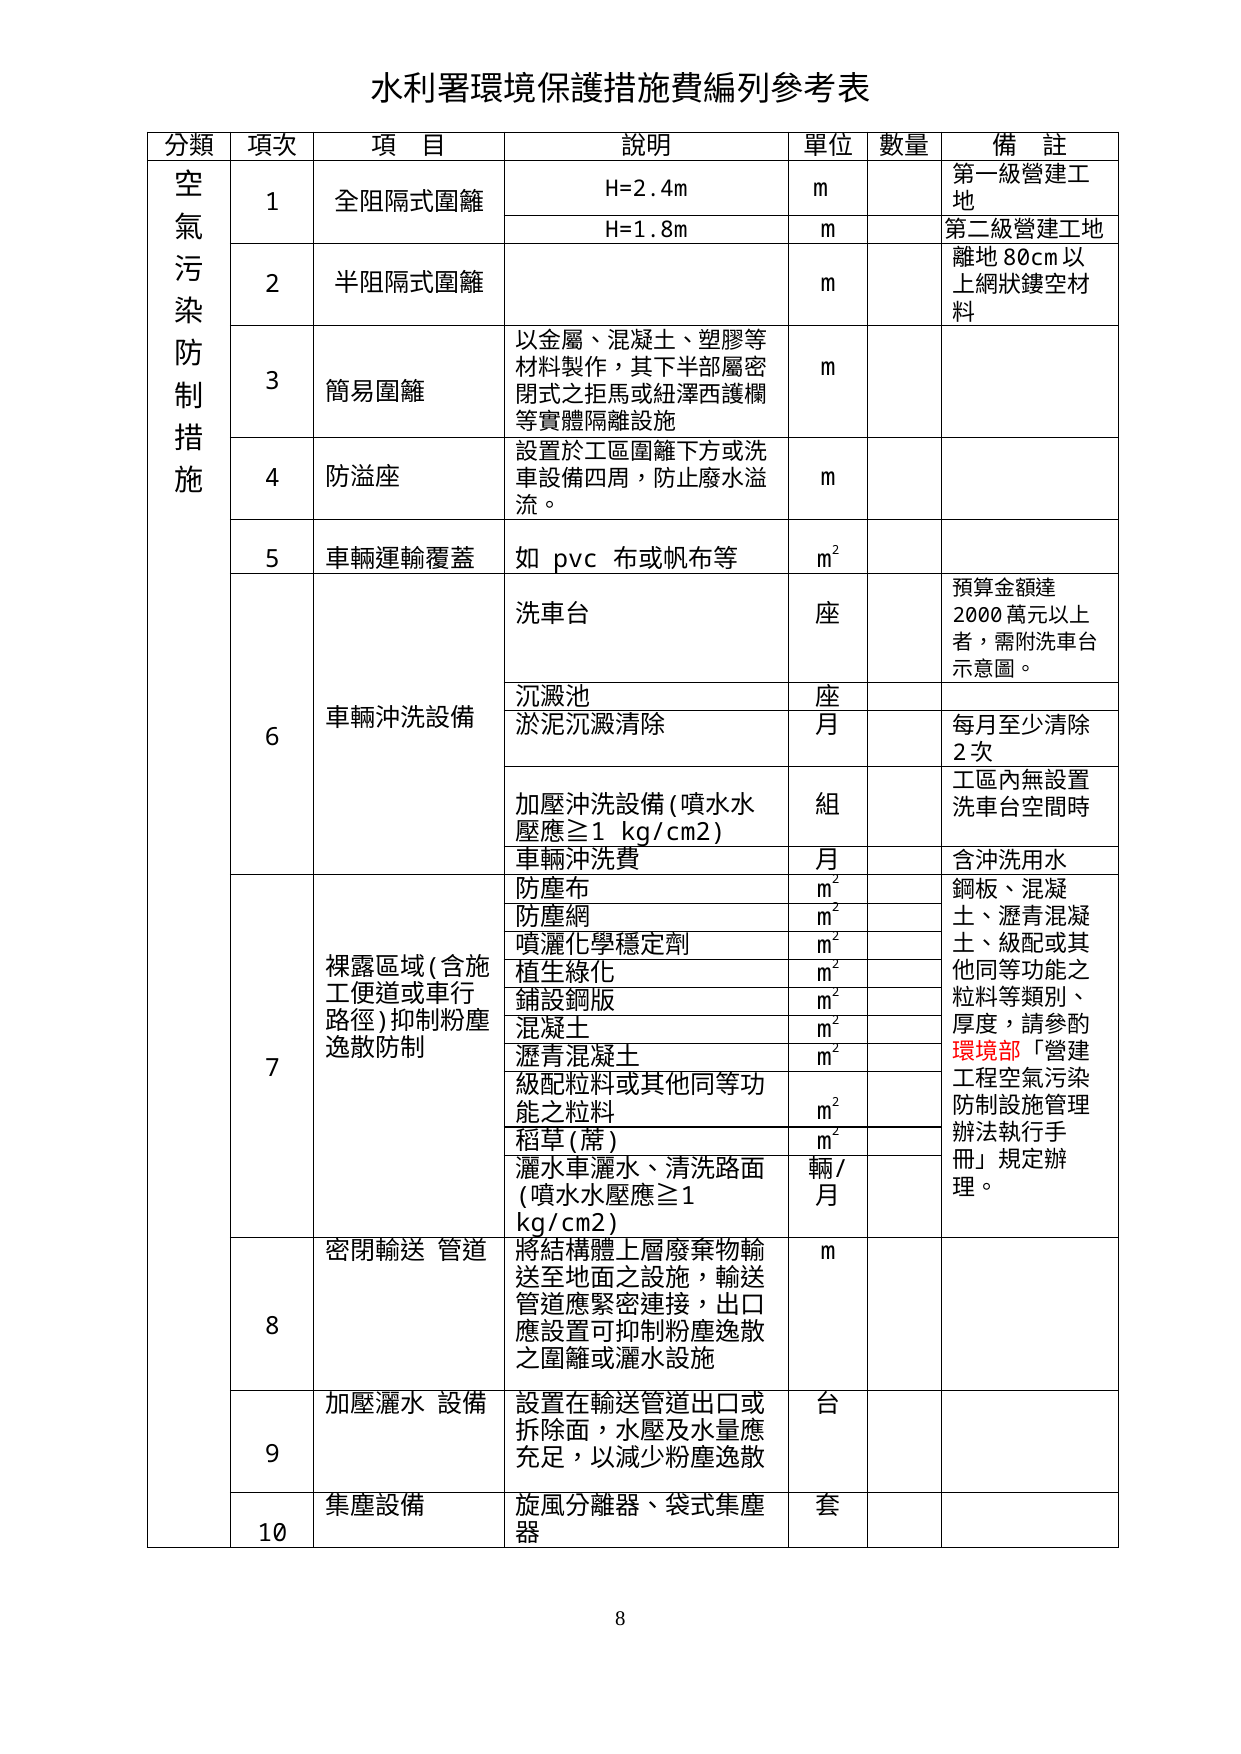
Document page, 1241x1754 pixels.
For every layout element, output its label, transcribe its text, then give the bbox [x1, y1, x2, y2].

table_cell [868, 1016, 941, 1043]
table_cell 組 [789, 767, 867, 846]
table_cell 級配粒料或其他同等功能之粒料 [505, 1072, 788, 1126]
table_cell [868, 1493, 941, 1547]
table_cell [868, 904, 941, 931]
table_cell 離地80cm以上網狀鏤空材料 [942, 244, 1118, 325]
table_cell 月 [789, 711, 867, 766]
table_cell 如 pvc 布或帆布等 [505, 520, 788, 573]
table_cell 防溢座 [314, 438, 504, 519]
table_cell m2 [789, 904, 867, 931]
table_cell 稻草(蓆) [505, 1128, 788, 1154]
table_cell 洗車台 [505, 574, 788, 682]
table_cell 簡易圍籬 [314, 326, 504, 437]
table_cell [942, 1238, 1118, 1390]
table_cell 座 [789, 683, 867, 710]
table_header 單位 [789, 133, 867, 160]
table_cell [868, 932, 941, 959]
table_header 說明 [505, 133, 788, 160]
table_cell 10 [231, 1493, 313, 1547]
table_cell m [789, 216, 867, 243]
table_cell 加壓沖洗設備(噴水水壓應≧1 kg/cm2) [505, 767, 788, 846]
table_cell [868, 960, 941, 987]
table_cell 集塵設備 [314, 1493, 504, 1547]
text 水利署環境保護措施費編列參考表 [148, 75, 1092, 106]
table_cell 8 [231, 1238, 313, 1390]
table_cell 車輛沖洗設備 [314, 574, 504, 874]
table_cell 淤泥沉澱清除 [505, 711, 788, 766]
table_cell 以金屬、混凝土、塑膠等材料製作，其下半部屬密閉式之拒馬或紐澤西護欄等實體隔離設施 [505, 326, 788, 437]
table_cell [942, 326, 1118, 437]
table_cell [868, 1044, 941, 1071]
table_cell [942, 683, 1118, 710]
table_cell 混凝土 [505, 1016, 788, 1043]
table_cell 瀝青混凝土 [505, 1044, 788, 1071]
table_cell 第一級營建工地 [942, 161, 1118, 215]
table_cell [868, 711, 941, 766]
table_cell [942, 438, 1118, 519]
table_cell 工區內無設置洗車台空間時 [942, 767, 1118, 846]
table_cell 鋪設鋼版 [505, 988, 788, 1015]
table_cell m [789, 438, 867, 519]
table_cell 密閉輸送 管道 [314, 1238, 504, 1390]
table_cell m2 [789, 1128, 867, 1154]
table_cell 全阻隔式圍籬 [314, 161, 504, 243]
table_cell 座 [789, 574, 867, 682]
table_cell [868, 574, 941, 682]
table_cell 月 [789, 847, 867, 874]
table_cell m2 [789, 1044, 867, 1071]
table_cell [868, 244, 941, 325]
table_cell [868, 520, 941, 573]
table_cell 5 [231, 520, 313, 573]
table_cell 車輛運輸覆蓋 [314, 520, 504, 573]
table_cell 裸露區域(含施工便道或車行路徑)抑制粉塵逸散防制 [314, 875, 504, 1237]
table_cell [868, 161, 941, 215]
table_cell m2 [789, 932, 867, 959]
table_cell m2 [789, 960, 867, 987]
table_cell 設置於工區圍籬下方或洗車設備四周，防止廢水溢流。 [505, 438, 788, 519]
table_cell [868, 847, 941, 874]
table_cell 7 [231, 875, 313, 1237]
table_cell 沉澱池 [505, 683, 788, 710]
table_cell [868, 1128, 941, 1154]
table_cell 含沖洗用水 [942, 847, 1118, 874]
table_cell [942, 520, 1118, 573]
table_cell 將結構體上層廢棄物輸送至地面之設施，輸送管道應緊密連接，出口應設置可抑制粉塵逸散之圍籬或灑水設施 [505, 1238, 788, 1390]
table_cell 防塵網 [505, 904, 788, 931]
table_cell 半阻隔式圍籬 [314, 244, 504, 325]
table_header 項 目 [314, 133, 504, 160]
table_cell [868, 988, 941, 1015]
table_cell m2 [789, 988, 867, 1015]
table_cell m2 [789, 1016, 867, 1043]
table_cell 鋼板、混凝土、瀝青混凝土、級配或其他同等功能之粒料等類別、厚度，請參酌環境部「營建工程空氣污染防制設施管理辦法執行手冊」規定辦理。 [942, 875, 1118, 1237]
table_cell [942, 1391, 1118, 1492]
table_cell m2 [789, 1072, 867, 1126]
table_cell H=1.8m [505, 216, 788, 243]
table_cell H=2.4m [505, 161, 788, 215]
table_cell [868, 1391, 941, 1492]
table_cell [868, 216, 941, 243]
table_cell 1 [231, 161, 313, 243]
table_cell 套 [789, 1493, 867, 1547]
table_cell 6 [231, 574, 313, 874]
table_cell 9 [231, 1391, 313, 1492]
table_cell 輛/月 [789, 1156, 867, 1237]
table_header 備 註 [942, 133, 1118, 160]
table_cell [868, 683, 941, 710]
table_header 項次 [231, 133, 313, 160]
table_header 數量 [868, 133, 941, 160]
table_cell 旋風分離器、袋式集塵器 [505, 1493, 788, 1547]
table_cell m2 [789, 875, 867, 902]
table_cell [868, 1072, 941, 1126]
table_cell m [789, 161, 867, 215]
table_cell [868, 767, 941, 846]
table_cell m [789, 244, 867, 325]
table_cell m [789, 1238, 867, 1390]
table_cell [868, 875, 941, 902]
table_cell 預算金額達2000萬元以上者，需附洗車台示意圖。 [942, 574, 1118, 682]
table_cell [868, 1156, 941, 1237]
table_cell [868, 326, 941, 437]
table_cell [942, 1493, 1118, 1547]
table_cell m [789, 326, 867, 437]
table_cell 2 [231, 244, 313, 325]
table_cell 車輛沖洗費 [505, 847, 788, 874]
table_cell [868, 1238, 941, 1390]
table_header 分類 [148, 133, 230, 160]
table_cell 植生綠化 [505, 960, 788, 987]
table_cell 設置在輸送管道出口或拆除面，水壓及水量應充足，以減少粉塵逸散 [505, 1391, 788, 1492]
table_cell 台 [789, 1391, 867, 1492]
table_cell 4 [231, 438, 313, 519]
table_cell 防塵布 [505, 875, 788, 902]
table_cell 3 [231, 326, 313, 437]
table_cell 加壓灑水 設備 [314, 1391, 504, 1492]
table_cell 第二級營建工地 [942, 216, 1118, 243]
table_cell [868, 438, 941, 519]
table_cell 灑水車灑水、清洗路面(噴水水壓應≧1 kg/cm2) [505, 1156, 788, 1237]
table_cell 每月至少清除2次 [942, 711, 1118, 766]
table_cell [505, 244, 788, 325]
table_cell m2 [789, 520, 867, 573]
table_cell 噴灑化學穩定劑 [505, 932, 788, 959]
table_cell 空 氣 污 染 防 制 措 施 [148, 161, 230, 1547]
